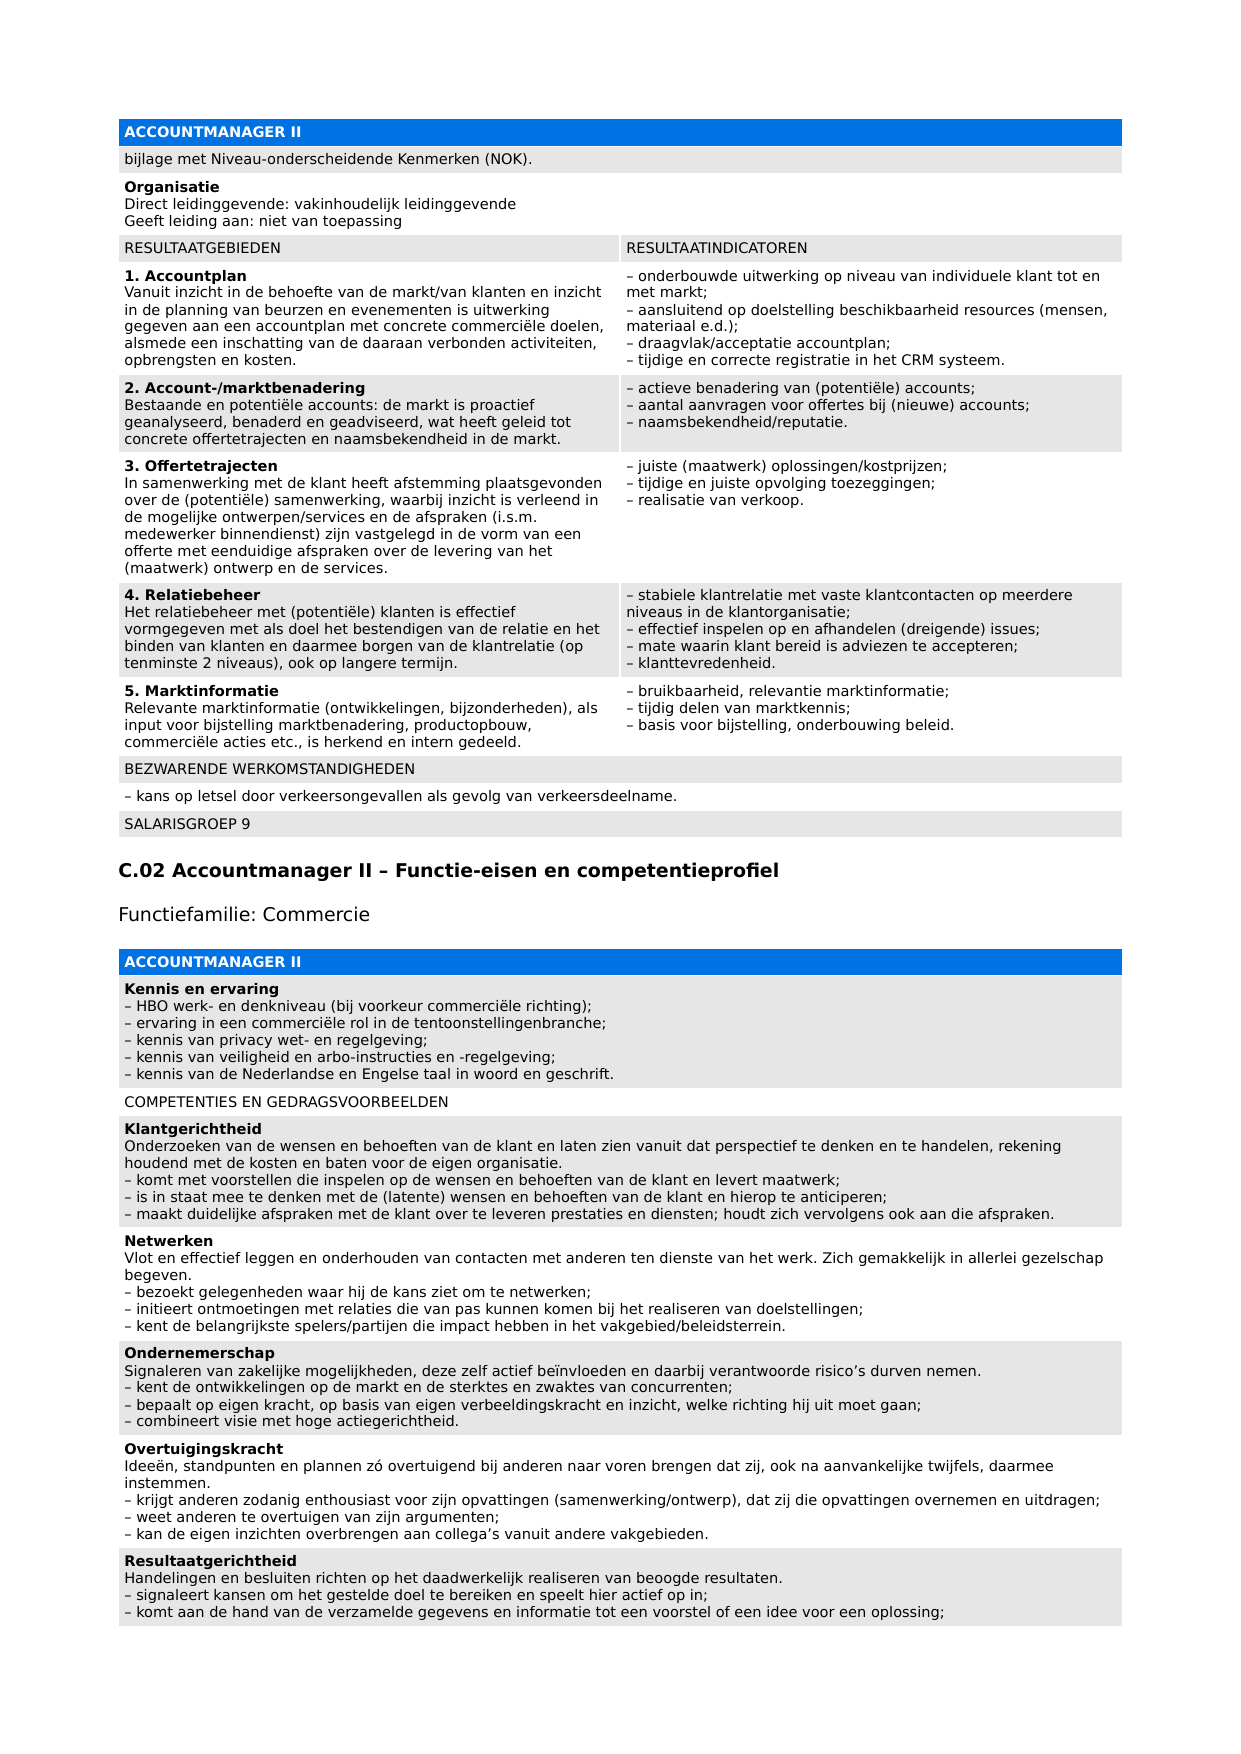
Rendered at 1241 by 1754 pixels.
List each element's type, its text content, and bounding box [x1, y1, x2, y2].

table_cell SALARISGROEP 9 [119, 811, 1122, 837]
table_header ACCOUNTMANAGER II [119, 119, 1122, 146]
table_cell Kennis en ervaring – HBO werk- en denkniveau (bij voorkeur commerciële richting); – ervaring in een commerciële rol in de tentoonstellingenbranche; – kennis van privacy wet- en regelgeving; – kennis van veiligheid en arbo-instructies en -regelgeving; – kennis van de Nederlandse en Engelse taal in woord en geschrift. [119, 976, 1122, 1088]
table_cell – kans op letsel door verkeersongevallen als gevolg van verkeersdeelname. [119, 784, 1122, 810]
table_cell – bruikbaarheid, relevantie marktinformatie; – tijdig delen van marktkennis; – basis voor bijstelling, onderbouwing beleid. [621, 678, 1122, 755]
table_cell – onderbouwde uitwerking op niveau van individuele klant tot en met markt; – aansluitend op doelstelling beschikbaarheid resources (mensen, materiaal e.d.); – draagvlak/acceptatie accountplan; – tijdige en correcte registratie in het CRM systeem. [621, 263, 1122, 374]
table_cell Resultaatgerichtheid Handelingen en besluiten richten op het daadwerkelijk realiseren van beoogde resultaten. – signaleert kansen om het gestelde doel te bereiken en speelt hier actief op in; – komt aan de hand van de verzamelde gegevens en informatie tot een voorstel of een idee voor een oplossing; [119, 1548, 1122, 1626]
text Functiefamilie: Commercie [118, 904, 1122, 926]
table_cell Overtuigingskracht Ideeën, standpunten en plannen zó overtuigend bij anderen naar voren brengen dat zij, ook na aanvankelijke twijfels, daarmee instemmen. – krijgt anderen zodanig enthousiast voor zijn opvattingen (samenwerking/ontwerp), dat zij die opvattingen overnemen en uitdragen; – weet anderen te overtuigen van zijn argumenten; – kan de eigen inzichten overbrengen aan collega’s vanuit andere vakgebieden. [119, 1436, 1122, 1547]
table_cell Klantgerichtheid Onderzoeken van de wensen en behoeften van de klant en laten zien vanuit dat perspectief te denken en te handelen, rekening houdend met de kosten en baten voor de eigen organisatie. – komt met voorstellen die inspelen op de wensen en behoeften van de klant en levert maatwerk; – is in staat mee te denken met de (latente) wensen en behoeften van de klant en hierop te anticiperen; – maakt duidelijke afspraken met de klant over te leveren prestaties en diensten; houdt zich vervolgens ook aan die afspraken. [119, 1116, 1122, 1227]
table_cell – stabiele klantrelatie met vaste klantcontacten op meerdere niveaus in de klantorganisatie; – effectief inspelen op en afhandelen (dreigende) issues; – mate waarin klant bereid is adviezen te accepteren; – klanttevredenheid. [621, 583, 1122, 677]
table_cell Netwerken Vlot en effectief leggen en onderhouden van contacten met anderen ten dienste van het werk. Zich gemakkelijk in allerlei gezelschap begeven. – bezoekt gelegenheden waar hij de kans ziet om te netwerken; – initieert ontmoetingen met relaties die van pas kunnen komen bij het realiseren van doelstellingen; – kent de belangrijkste spelers/partijen die impact hebben in het vakgebied/beleidsterrein. [119, 1229, 1122, 1340]
table_cell 3. Offertetrajecten In samenwerking met de klant heeft afstemming plaatsgevonden over de (potentiële) samenwerking, waarbij inzicht is verleend in de mogelijke ontwerpen/services en de afspraken (i.s.m. medewerker binnendienst) zijn vastgelegd in de vorm van een offerte met eenduidige afspraken over de levering van het (maatwerk) ontwerp en de services. [119, 453, 619, 582]
table_cell 2. Account-/marktbenadering Bestaande en potentiële accounts: de markt is proactief geanalyseerd, benaderd en geadviseerd, wat heeft geleid tot concrete offertetrajecten en naamsbekendheid in de markt. [119, 375, 619, 452]
table_header ACCOUNTMANAGER II [119, 949, 1122, 975]
table_cell COMPETENTIES EN GEDRAGSVOORBEELDEN [119, 1089, 1122, 1115]
table_cell – juiste (maatwerk) oplossingen/kostprijzen; – tijdige en juiste opvolging toezeggingen; – realisatie van verkoop. [621, 453, 1122, 582]
table_cell RESULTAATINDICATOREN [621, 235, 1122, 262]
table_cell bijlage met Niveau-onderscheidende Kenmerken (NOK). [119, 147, 1122, 173]
table_cell RESULTAATGEBIEDEN [119, 235, 619, 262]
table_cell 1. Accountplan Vanuit inzicht in de behoefte van de markt/van klanten en inzicht in de planning van beurzen en evenementen is uitwerking gegeven aan een accountplan met concrete commerciële doelen, alsmede een inschatting van de daaraan verbonden activiteiten, opbrengsten en kosten. [119, 263, 619, 374]
table_cell BEZWARENDE WERKOMSTANDIGHEDEN [119, 756, 1122, 783]
table_cell Organisatie Direct leidinggevende: vakinhoudelijk leidinggevende Geeft leiding aan: niet van toepassing [119, 174, 1122, 234]
table_cell 5. Marktinformatie Relevante marktinformatie (ontwikkelingen, bijzonderheden), als input voor bijstelling marktbenadering, productopbouw, commerciële acties etc., is herkend en intern gedeeld. [119, 678, 619, 755]
table_cell 4. Relatiebeheer Het relatiebeheer met (potentiële) klanten is effectief vormgegeven met als doel het bestendigen van de relatie en het binden van klanten en daarmee borgen van de klantrelatie (op tenminste 2 niveaus), ook op langere termijn. [119, 583, 619, 677]
table_cell – actieve benadering van (potentiële) accounts; – aantal aanvragen voor offertes bij (nieuwe) accounts; – naamsbekendheid/reputatie. [621, 375, 1122, 452]
text C.02 Accountmanager II – Functie-eisen en competentieprofiel [118, 860, 1122, 882]
table_cell Ondernemerschap Signaleren van zakelijke mogelijkheden, deze zelf actief beïnvloeden en daarbij verantwoorde risico’s durven nemen. – kent de ontwikkelingen op de markt en de sterktes en zwaktes van concurrenten; – bepaalt op eigen kracht, op basis van eigen verbeeldingskracht en inzicht, welke richting hij uit moet gaan; – combineert visie met hoge actiegerichtheid. [119, 1341, 1122, 1435]
